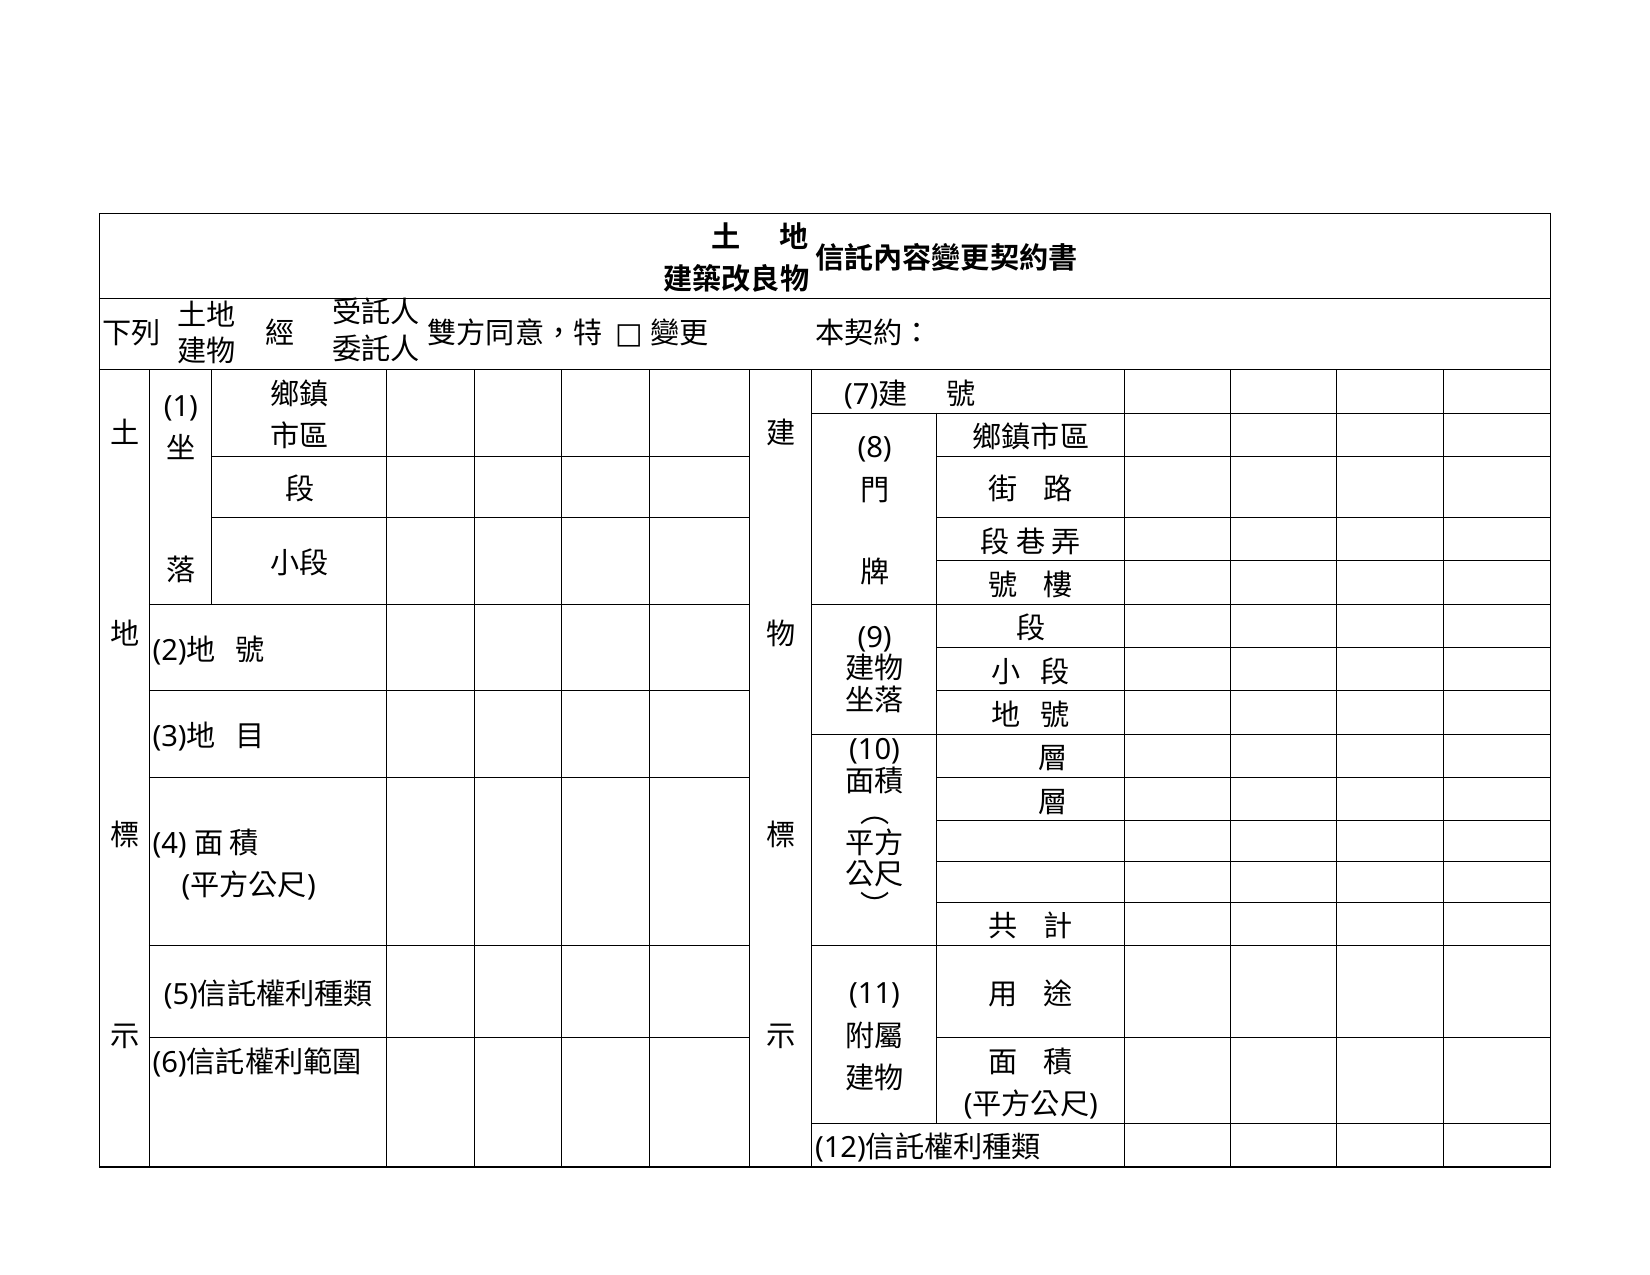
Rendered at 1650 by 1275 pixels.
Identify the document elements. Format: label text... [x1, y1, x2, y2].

table_cell [74, 1123, 99, 1166]
table_cell (2)地 號 [150, 605, 386, 690]
table_cell [1231, 648, 1336, 690]
table_cell [74, 734, 99, 777]
table_cell 小段 [212, 518, 386, 604]
table_cell (9) 建物 坐落 [812, 605, 936, 734]
table_cell 小 段 [937, 648, 1124, 690]
table_cell [74, 604, 99, 647]
table_cell [1337, 735, 1443, 777]
table_cell [1337, 946, 1443, 1037]
table_cell (3)地 目 [150, 691, 386, 777]
table_cell [1444, 648, 1550, 690]
table_cell [1444, 605, 1550, 647]
table_cell [1337, 691, 1443, 734]
table_cell [387, 457, 474, 517]
table_cell [1125, 457, 1230, 517]
table_header 土 地 建築改良物 [100, 214, 812, 298]
table_cell [1337, 370, 1443, 413]
table_cell [562, 370, 649, 456]
table_cell [387, 605, 474, 690]
table_cell [74, 517, 99, 560]
table_cell 層 [937, 735, 1124, 777]
table_cell [1231, 691, 1336, 734]
table_cell [1337, 862, 1443, 902]
table_cell [475, 778, 561, 945]
table_cell [1231, 903, 1336, 945]
table_cell (12)信託權利種類 [812, 1124, 1124, 1166]
table_cell 段 [937, 605, 1124, 647]
table_cell [1444, 457, 1550, 517]
table_cell [1444, 735, 1550, 777]
table_cell 土地 [174, 299, 262, 333]
table_cell [387, 370, 474, 456]
table_cell 建 物 標 示 [750, 370, 811, 1166]
table_cell (11) 附屬 建物 [812, 946, 936, 1123]
table_cell [1125, 735, 1230, 777]
table_cell [74, 1037, 99, 1123]
table_cell [650, 691, 749, 777]
table_cell [1444, 370, 1550, 413]
table_cell [1231, 605, 1336, 647]
table_cell [1125, 648, 1230, 690]
table_cell [1444, 903, 1550, 945]
table_cell [937, 862, 1124, 902]
table_cell [74, 298, 99, 333]
table_cell [562, 457, 649, 517]
table_cell [74, 560, 99, 604]
table_cell [650, 946, 749, 1037]
table_cell 下列 [100, 299, 174, 369]
table_cell [1231, 518, 1336, 560]
table_cell [1231, 735, 1336, 777]
table_cell [1231, 561, 1336, 604]
table_cell [1337, 1038, 1443, 1123]
table_cell [1125, 903, 1230, 945]
table_cell [475, 518, 561, 604]
table_cell 街 路 [937, 457, 1124, 517]
table_cell [1125, 518, 1230, 560]
table_cell 段 巷 弄 [937, 518, 1124, 560]
table_cell [1444, 778, 1550, 820]
table_cell [387, 518, 474, 604]
table_cell [650, 457, 749, 517]
table_cell 地 號 [937, 691, 1124, 734]
table_cell [1125, 1124, 1230, 1166]
table_cell [1125, 370, 1230, 413]
table_cell [475, 457, 561, 517]
table_cell (8) 門 牌 [812, 414, 936, 604]
table_cell [387, 778, 474, 945]
table_cell [1231, 821, 1336, 861]
table_cell [1125, 414, 1230, 456]
table_cell [74, 820, 99, 861]
table_cell 面 積 (平方公尺) [937, 1038, 1124, 1123]
table_cell [650, 1038, 749, 1166]
table_cell [1231, 457, 1336, 517]
table_cell [1125, 605, 1230, 647]
table_cell [1125, 1038, 1230, 1123]
table_cell [74, 690, 99, 734]
table_cell [1444, 691, 1550, 734]
table_cell [1337, 414, 1443, 456]
table_cell (5)信託權利種類 [150, 946, 386, 1037]
table_header [74, 213, 99, 298]
table_cell [1125, 561, 1230, 604]
table_cell [74, 369, 99, 413]
table_cell [1337, 778, 1443, 820]
table_cell [1125, 821, 1230, 861]
table_cell 土 地 標 示 [100, 370, 149, 1166]
table_cell 鄉鎮 市區 [212, 370, 386, 456]
table_cell [1231, 946, 1336, 1037]
table_cell [1337, 903, 1443, 945]
table_cell [1444, 518, 1550, 560]
table_cell [650, 370, 749, 456]
table_cell (4) 面 積 (平方公尺) [150, 778, 386, 945]
table_cell (6)信託權利範圍 [150, 1038, 386, 1166]
table_cell [562, 946, 649, 1037]
table_cell [1444, 1124, 1550, 1166]
table_cell [74, 413, 99, 456]
table_cell [74, 777, 99, 820]
table_cell [1125, 778, 1230, 820]
table_cell [475, 1038, 561, 1166]
table_cell [1231, 1124, 1336, 1166]
table_cell 經 [262, 299, 327, 369]
table_cell 本契約： [812, 299, 1550, 369]
table_cell [74, 861, 99, 902]
table_cell [475, 605, 561, 690]
table_cell [387, 1038, 474, 1166]
table_cell (1) 坐 落 [150, 370, 211, 604]
table_cell [387, 691, 474, 777]
table_cell (7)建 號 [812, 370, 1124, 413]
table_cell 共 計 [937, 903, 1124, 945]
table_cell 雙方同意，特 [424, 299, 612, 369]
table_cell [475, 946, 561, 1037]
table_cell [74, 945, 99, 1037]
table_cell 段 [212, 457, 386, 517]
table_cell [1231, 862, 1336, 902]
table_cell [562, 518, 649, 604]
table_cell 建物 [174, 334, 262, 369]
table_cell [650, 778, 749, 945]
table_cell [74, 902, 99, 945]
table_cell [1444, 1038, 1550, 1123]
table_cell [475, 691, 561, 777]
table_cell 號 樓 [937, 561, 1124, 604]
table_cell 用 途 [937, 946, 1124, 1037]
table_cell [74, 456, 99, 517]
table_cell [1231, 778, 1336, 820]
table_cell [650, 518, 749, 604]
table_cell [650, 605, 749, 690]
table_cell [1444, 821, 1550, 861]
table_cell [1444, 561, 1550, 604]
table_cell [937, 821, 1124, 861]
table_cell [1337, 648, 1443, 690]
table_cell [74, 334, 99, 369]
table_cell [1444, 414, 1550, 456]
table_cell [1337, 457, 1443, 517]
table_cell [1231, 370, 1336, 413]
table_cell [1337, 561, 1443, 604]
table_cell (10) 面積 ︵ 平方 公尺 ︶ [812, 735, 936, 945]
table_cell [1231, 414, 1336, 456]
table_cell 受託人 [327, 299, 424, 333]
table_cell [1231, 1038, 1336, 1123]
table_cell [1125, 691, 1230, 734]
table_cell 層 [937, 778, 1124, 820]
table_cell □ 變更 [612, 299, 812, 369]
table_cell [1337, 821, 1443, 861]
table_cell [1444, 862, 1550, 902]
table_header 信託內容變更契約書 [812, 214, 1550, 298]
table_cell [1337, 605, 1443, 647]
table_cell 鄉鎮市區 [937, 414, 1124, 456]
table_cell [74, 647, 99, 690]
table_cell [562, 1038, 649, 1166]
table_cell [1125, 946, 1230, 1037]
table_cell 委託人 [327, 334, 424, 369]
table_cell [562, 605, 649, 690]
table_cell [1337, 518, 1443, 560]
table_cell [1125, 862, 1230, 902]
table_cell [562, 691, 649, 777]
table_cell [1337, 1124, 1443, 1166]
table_cell [562, 778, 649, 945]
table_cell [475, 370, 561, 456]
table_cell [387, 946, 474, 1037]
table_cell [1444, 946, 1550, 1037]
